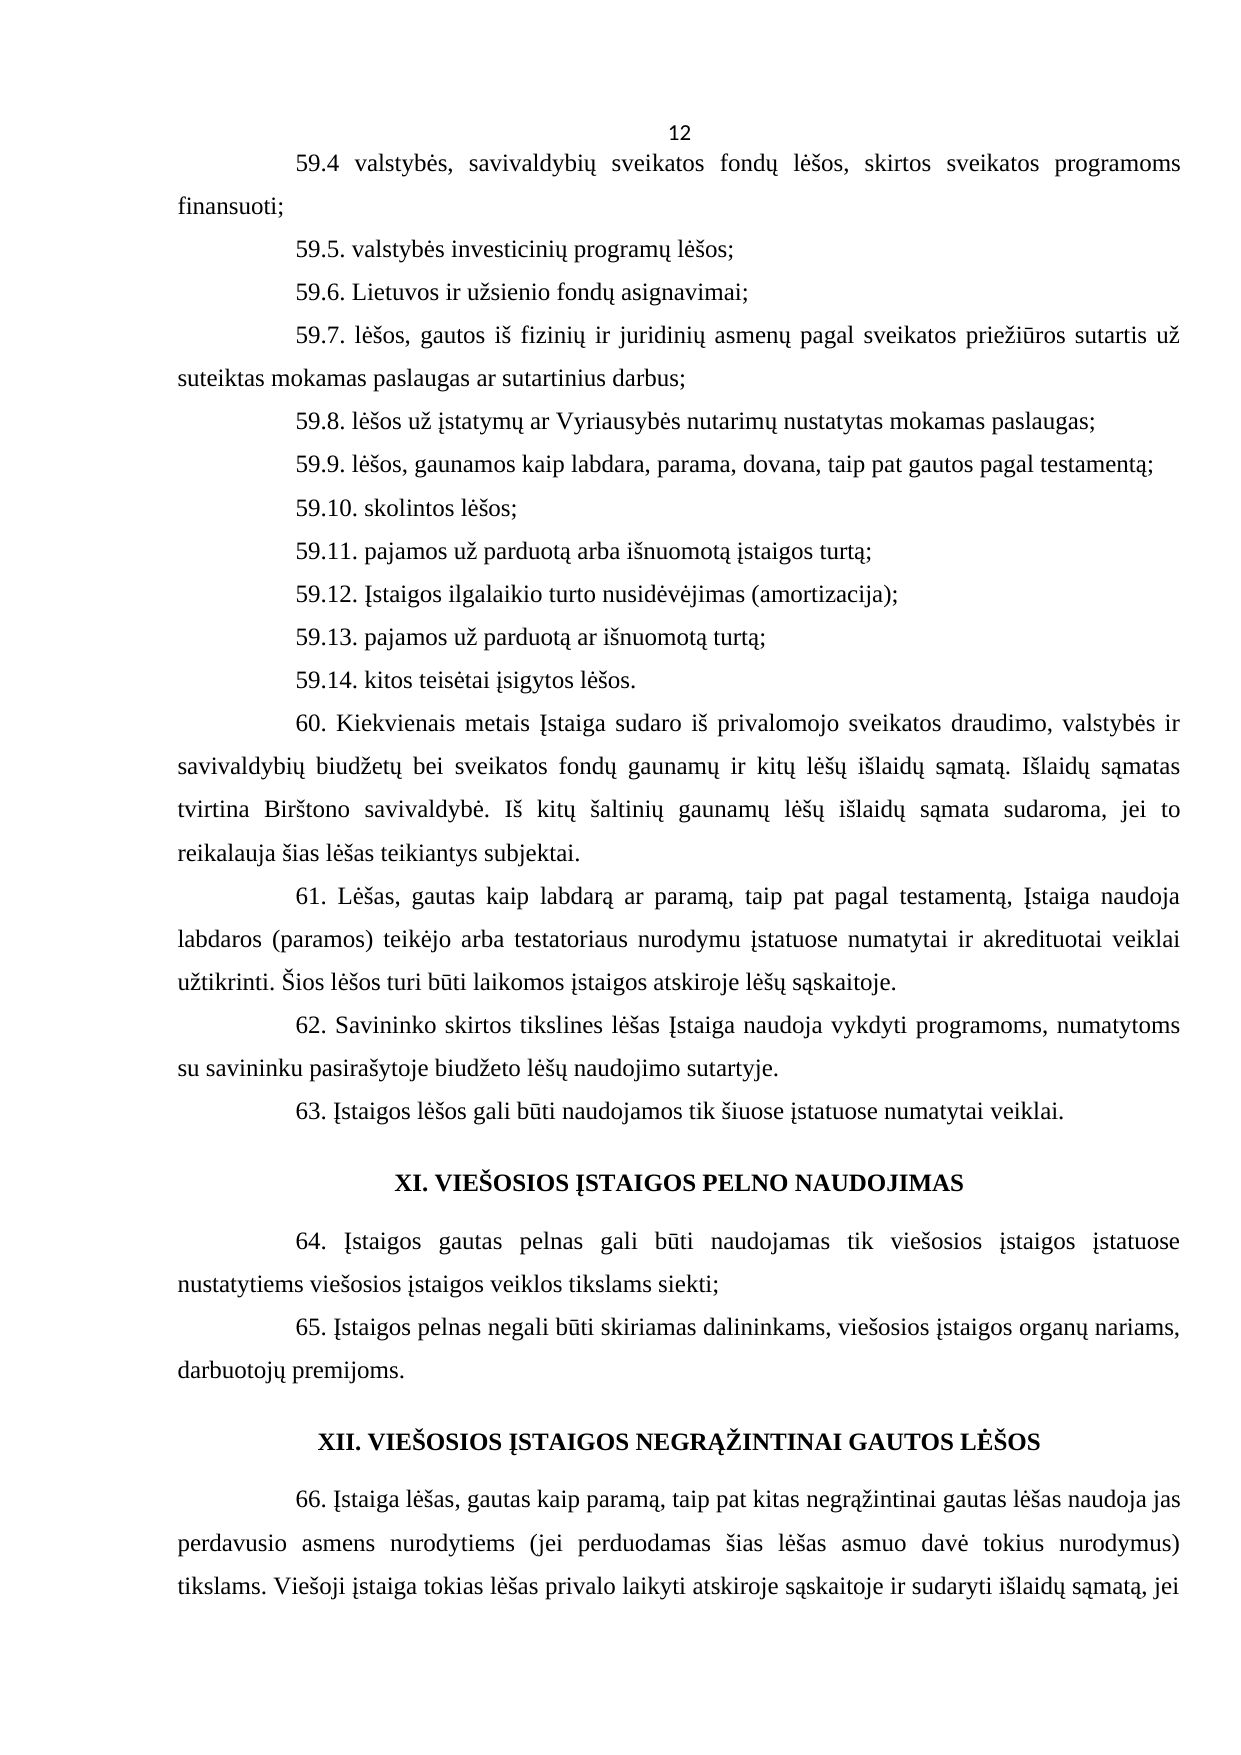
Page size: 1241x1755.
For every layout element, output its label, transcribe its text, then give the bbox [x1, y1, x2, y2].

text 59.8. lėšos už įstatymų ar Vyriausybės nutarimų nustatytas mokamas paslaugas; [177, 406, 1181, 435]
text 59.10. skolintos lėšos; [177, 493, 1181, 521]
text 64. Įstaigos gautas pelnas gali būti naudojamas tik viešosios įstaigos įstatuose nustatytiems viešosios įstaigos veiklos tikslams siekti; [177, 1226, 1181, 1298]
text 59.5. valstybės investicinių programų lėšos; [177, 234, 1181, 263]
text 62. Savininko skirtos tikslines lėšas Įstaiga naudoja vykdyti programoms, numatytoms su savininku pasirašytoje biudžeto lėšų naudojimo sutartyje. [177, 1010, 1181, 1082]
text 63. Įstaigos lėšos gali būti naudojamos tik šiuose įstatuose numatytai veiklai. [177, 1096, 1181, 1125]
text 66. Įstaiga lėšas, gautas kaip paramą, taip pat kitas negrąžintinai gautas lėšas naudoja jas perdavusio asmens nurodytiems (jei perduodamas šias lėšas asmuo davė tokius nurodymus) tikslams. Viešoji įstaiga tokias lėšas privalo laikyti atskiroje sąskaitoje ir sudaryti išlaidų sąmatą, jei [177, 1484, 1181, 1599]
text 59.7. lėšos, gautos iš fizinių ir juridinių asmenų pagal sveikatos priežiūros sutartis už suteiktas mokamas paslaugas ar sutartinius darbus; [177, 320, 1181, 392]
text 60. Kiekvienais metais Įstaiga sudaro iš privalomojo sveikatos draudimo, valstybės ir savivaldybių biudžetų bei sveikatos fondų gaunamų ir kitų lėšų išlaidų sąmatą. Išlaidų sąmatas tvirtina Birštono savivaldybė. Iš kitų šaltinių gaunamų lėšų išlaidų sąmata sudaroma, jei to reikalauja šias lėšas teikiantys subjektai. [177, 708, 1181, 866]
text XI. VIEŠOSIOS ĮSTAIGOS PELNO NAUDOJIMAS [177, 1168, 1181, 1197]
text 59.13. pajamos už parduotą ar išnuomotą turtą; [177, 622, 1181, 651]
text 59.14. kitos teisėtai įsigytos lėšos. [177, 665, 1181, 694]
text 59.4 valstybės, savivaldybių sveikatos fondų lėšos, skirtos sveikatos programoms finansuoti; [177, 148, 1181, 219]
text XII. VIEŠOSIOS ĮSTAIGOS NEGRĄŽINTINAI GAUTOS LĖŠOS [177, 1427, 1181, 1456]
text 61. Lėšas, gautas kaip labdarą ar paramą, taip pat pagal testamentą, Įstaiga naudoja labdaros (paramos) teikėjo arba testatoriaus nurodymu įstatuose numatytai ir akredituotai veiklai užtikrinti. Šios lėšos turi būti laikomos įstaigos atskiroje lėšų sąskaitoje. [177, 881, 1181, 996]
text 59.6. Lietuvos ir užsienio fondų asignavimai; [177, 277, 1181, 306]
text 65. Įstaigos pelnas negali būti skiriamas dalininkams, viešosios įstaigos organų nariams, darbuotojų premijoms. [177, 1312, 1181, 1384]
text 59.9. lėšos, gaunamos kaip labdara, parama, dovana, taip pat gautos pagal testamentą; [177, 449, 1181, 478]
text 59.11. pajamos už parduotą arba išnuomotą įstaigos turtą; [177, 536, 1181, 564]
text 59.12. Įstaigos ilgalaikio turto nusidėvėjimas (amortizacija); [177, 579, 1181, 608]
